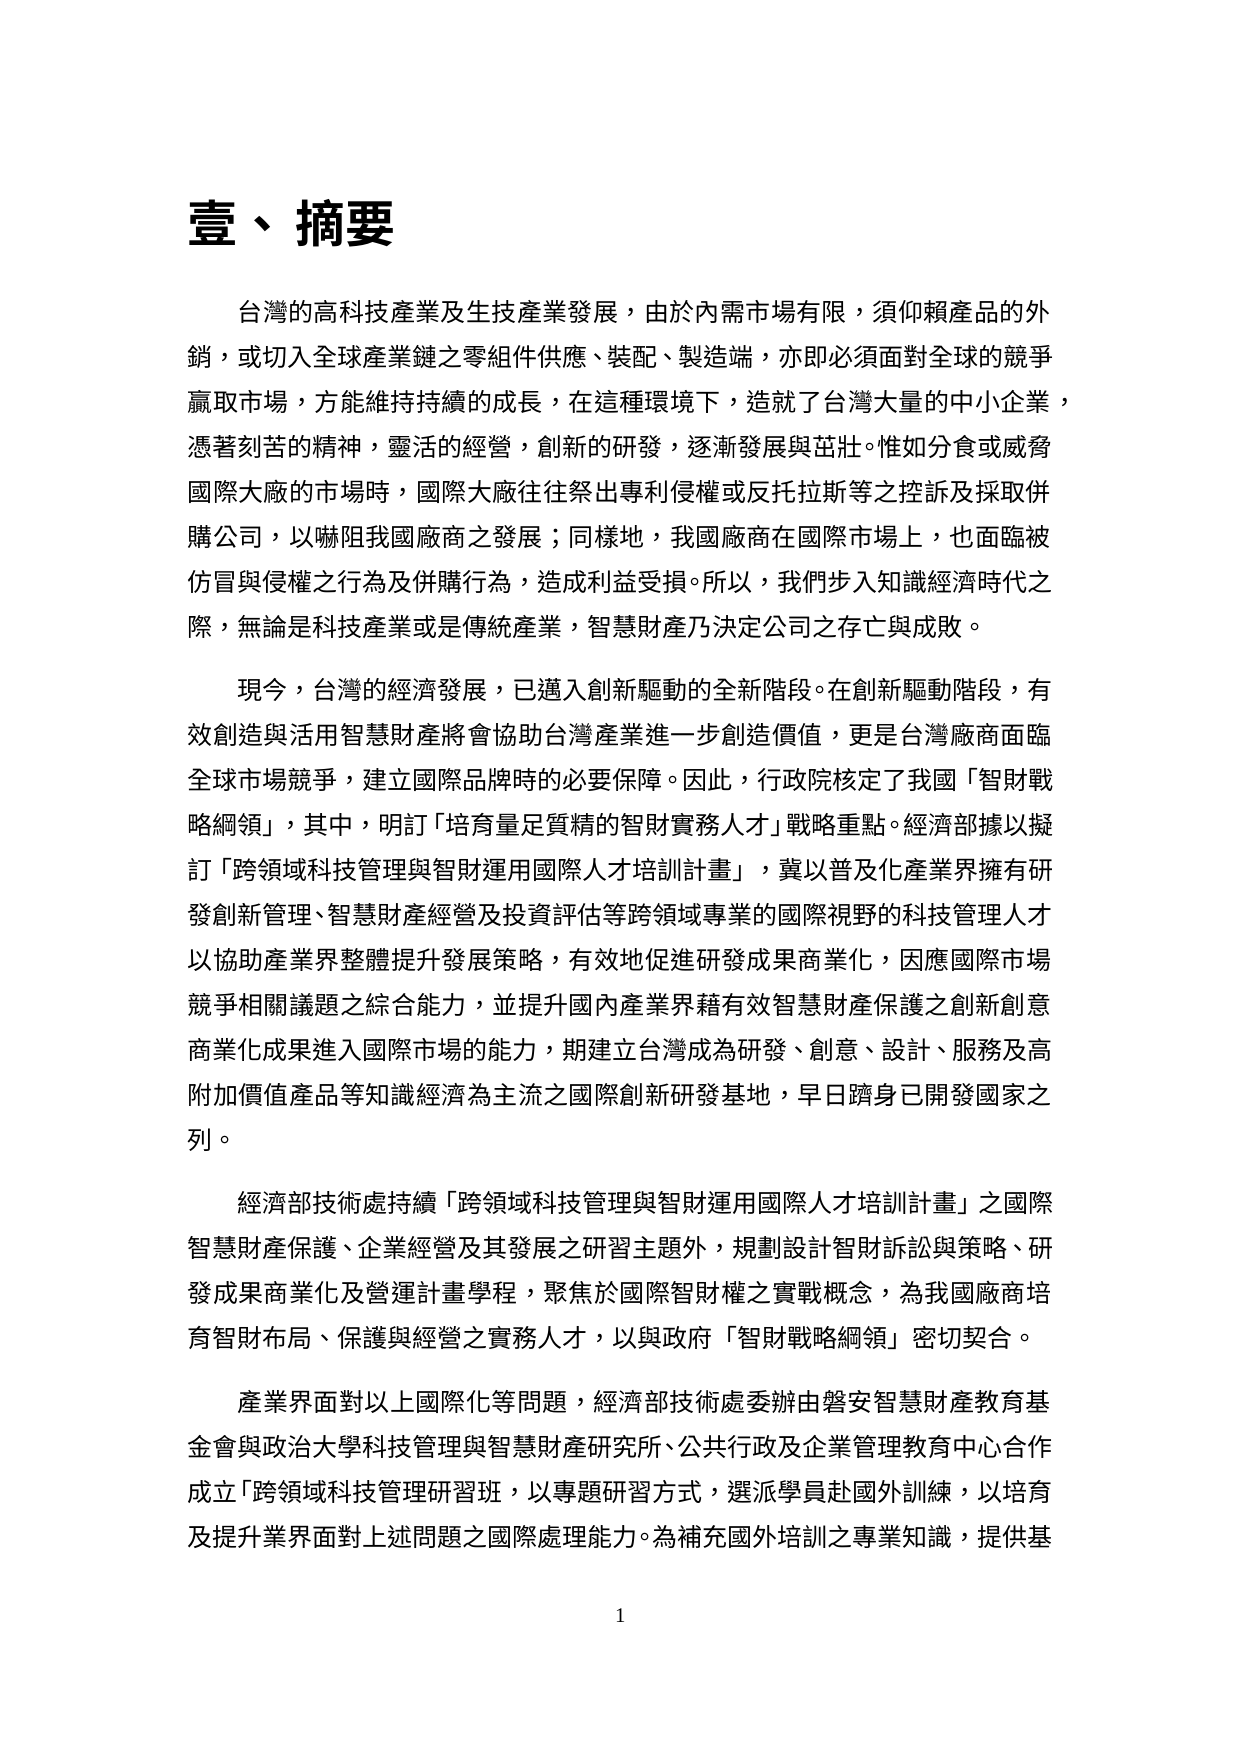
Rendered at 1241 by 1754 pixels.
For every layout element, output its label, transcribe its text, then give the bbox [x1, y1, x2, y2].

text 台灣的高科技產業及生技產業發展，由於內需市場有限，須仰賴產品的外銷，或切入全球產業鏈之零組件供應、裝配、製造端，亦即必須面對全球的競爭，贏取市場，方能維持持續的成長，在這種環境下，造就了台灣大量的中小企業，憑著刻苦的精神，靈活的經營，創新的研發，逐漸發展與茁壯。惟如分食或威脅國際大廠的市場時，國際大廠往往祭出專利侵權或反托拉斯等之控訴及採取併購公司，以嚇阻我國廠商之發展；同樣地，我國廠商在國際市場上，也面臨被仿冒與侵權之行為及併購行為，造成利益受損。所以，我們步入知識經濟時代之際，無論是科技產業或是傳統產業，智慧財產乃決定公司之存亡與成敗。 [187, 291, 1053, 644]
subtitle 摘要 [187, 183, 1053, 258]
text 現今，台灣的經濟發展，已邁入創新驅動的全新階段。在創新驅動階段，有效創造與活用智慧財產將會協助台灣產業進一步創造價值，更是台灣廠商面臨全球市場競爭，建立國際品牌時的必要保障。因此，行政院核定了我國「智財戰略綱領」，其中，明訂「培育量足質精的智財實務人才」戰略重點。經濟部據以擬訂「跨領域科技管理與智財運用國際人才培訓計畫」，冀以普及化產業界擁有研發創新管理、智慧財產經營及投資評估等跨領域專業的國際視野的科技管理人才，以協助產業界整體提升發展策略，有效地促進研發成果商業化，因應國際市場競爭相關議題之綜合能力，並提升國內產業界藉有效智慧財產保護之創新創意商業化成果進入國際市場的能力，期建立台灣成為研發、創意、設計、服務及高附加價值產品等知識經濟為主流之國際創新研發基地，早日躋身已開發國家之列。 [187, 670, 1053, 1157]
text 經濟部技術處持續「跨領域科技管理與智財運用國際人才培訓計畫」之國際智慧財產保護、企業經營及其發展之研習主題外，規劃設計智財訴訟與策略、研發成果商業化及營運計畫學程，聚焦於國際智財權之實戰概念，為我國廠商培育智財布局、保護與經營之實務人才，以與政府「智財戰略綱領」密切契合。 [187, 1183, 1053, 1356]
text 產業界面對以上國際化等問題，經濟部技術處委辦由磐安智慧財產教育基金會與政治大學科技管理與智慧財產研究所、公共行政及企業管理教育中心合作，成立「跨領域科技管理研習班，以專題研習方式，選派學員赴國外訓練，以培育及提升業界面對上述問題之國際處理能力。為補充國外培訓之專業知識，提供基礎訓練課程。國外研習班分為「美國：智財訴訟與策略」（代號A）、「美國：智慧財產保護與國際發展、智財管理」（代號B）、「美國：研發成果商業化及投資評估專題(II)」（代號C）、「日本：智慧財產保護與國際發展、智財訴訟與策略、研發成果商業化及投資評估專題」（代號D）、「中國大陸：智慧財產保護與國際發展、智財訴訟與策略、研發成果商業化及投資評估專題」（代號E）等五大專題。 [187, 1382, 1053, 1554]
